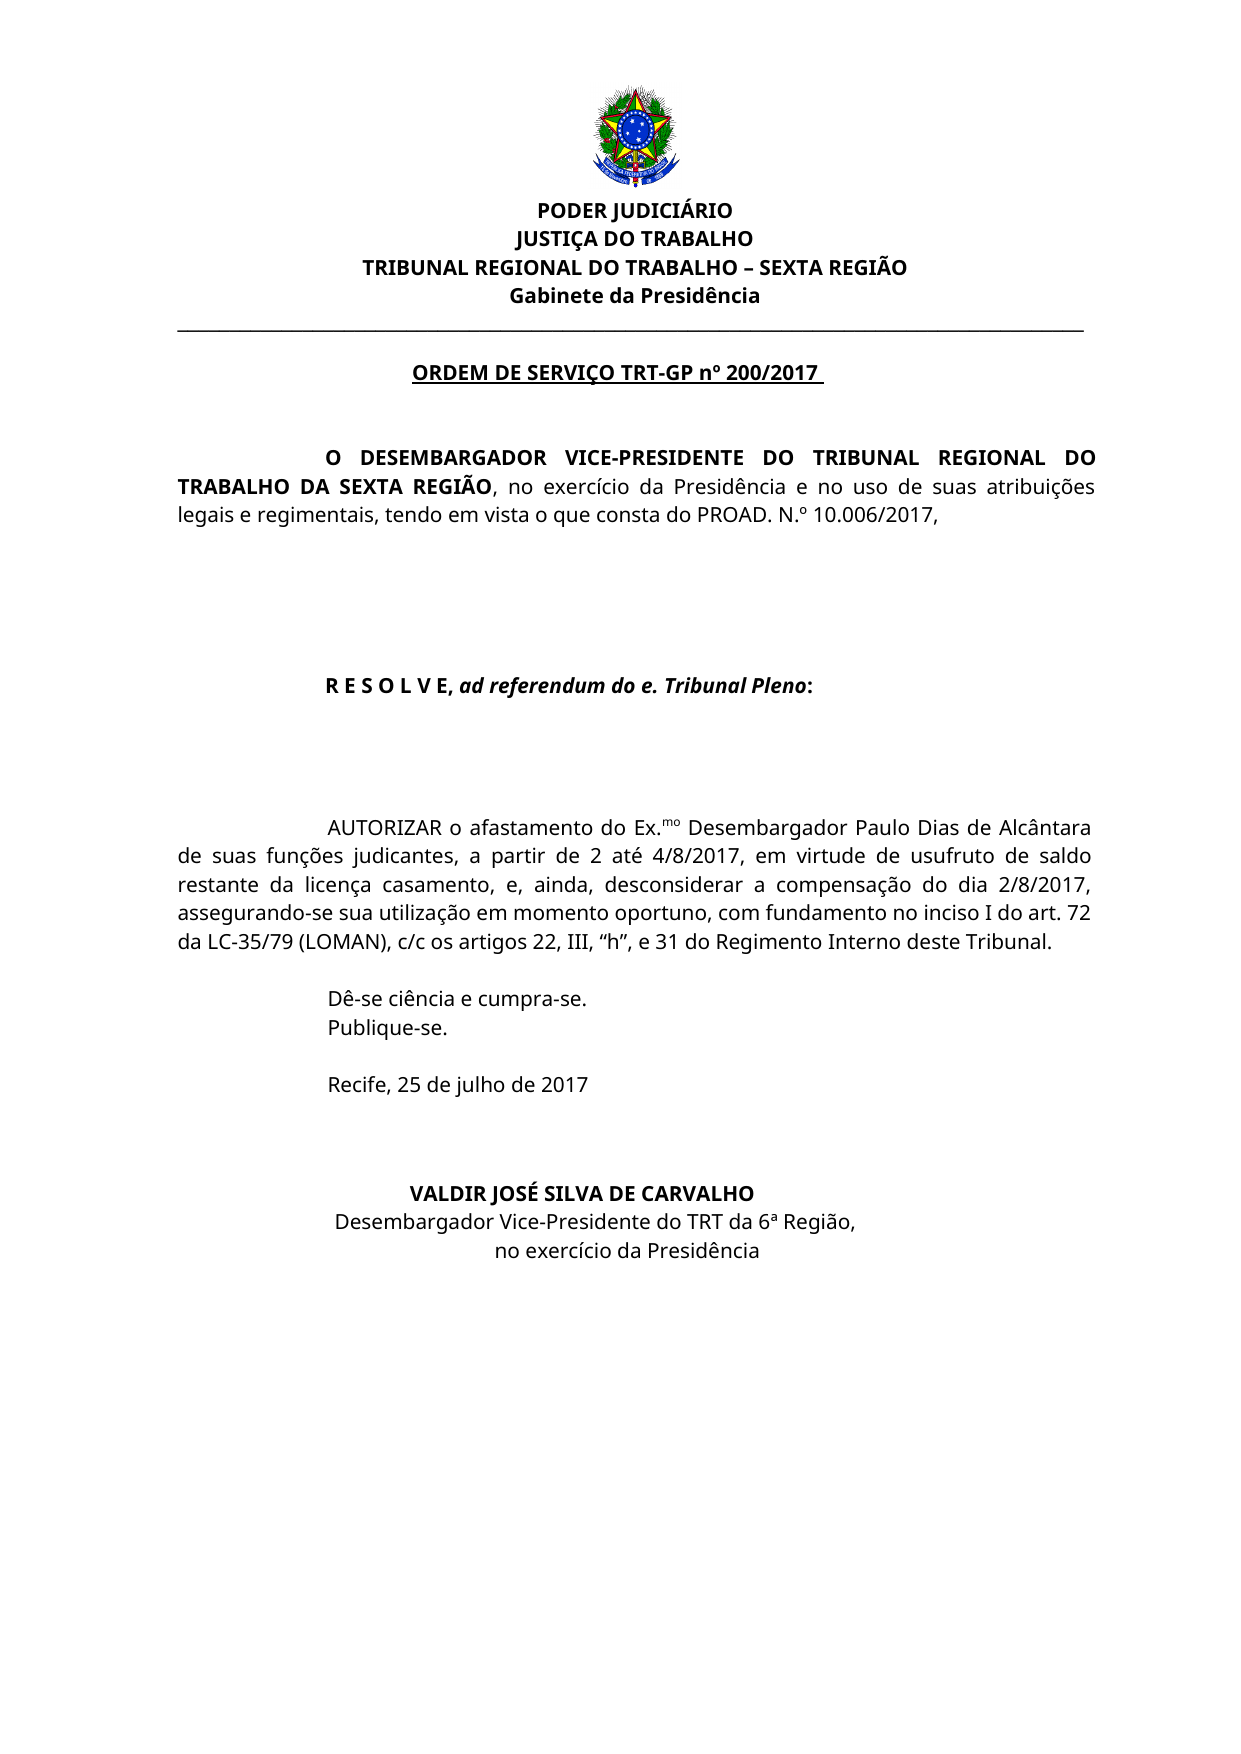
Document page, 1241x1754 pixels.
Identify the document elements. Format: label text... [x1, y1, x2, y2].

text Publique-se. [177, 1013, 1092, 1041]
text Recife, 25 de julho de 2017 [325, 1070, 1097, 1098]
text no exercício da Presidência [177, 1236, 1092, 1264]
text AUTORIZAR o afastamento do Ex.mo Desembargador Paulo Dias de Alcântara de suas funções judicantes, a partir de 2 até 4/8/2017, em virtude de usufruto de saldo restante da licença casamento, e, ainda, desconsiderar a compensação do dia 2/8/2017, assegurando-se sua utilização em momento oportuno, com fundamento no inciso I do art. 72 da LC-35/79 (LOMAN), c/c os artigos 22, III, “h”, e 31 do Regimento Interno deste Tribunal. [177, 813, 1092, 955]
text Dê-se ciência e cumpra-se. [177, 984, 1096, 1013]
text R E S O L V E, ad referendum do e. Tribunal Pleno: [177, 671, 1097, 699]
text VALDIR JOSÉ SILVA DE CARVALHO [236, 1179, 1004, 1207]
text ORDEM DE SERVIÇO TRT-GP nº 200/2017 [177, 358, 1058, 386]
picture [588, 82, 682, 189]
text O DESEMBARGADOR VICE-PRESIDENTE DO TRIBUNAL REGIONAL DO TRABALHO DA SEXTA REGIÃO, no exercício da Presidência e no uso de suas atribuições legais e regimentais, tendo em vista o que consta do PROAD. N.º 10.006/2017, [177, 443, 1097, 529]
text Desembargador Vice-Presidente do TRT da 6ª Região, [177, 1207, 1092, 1236]
